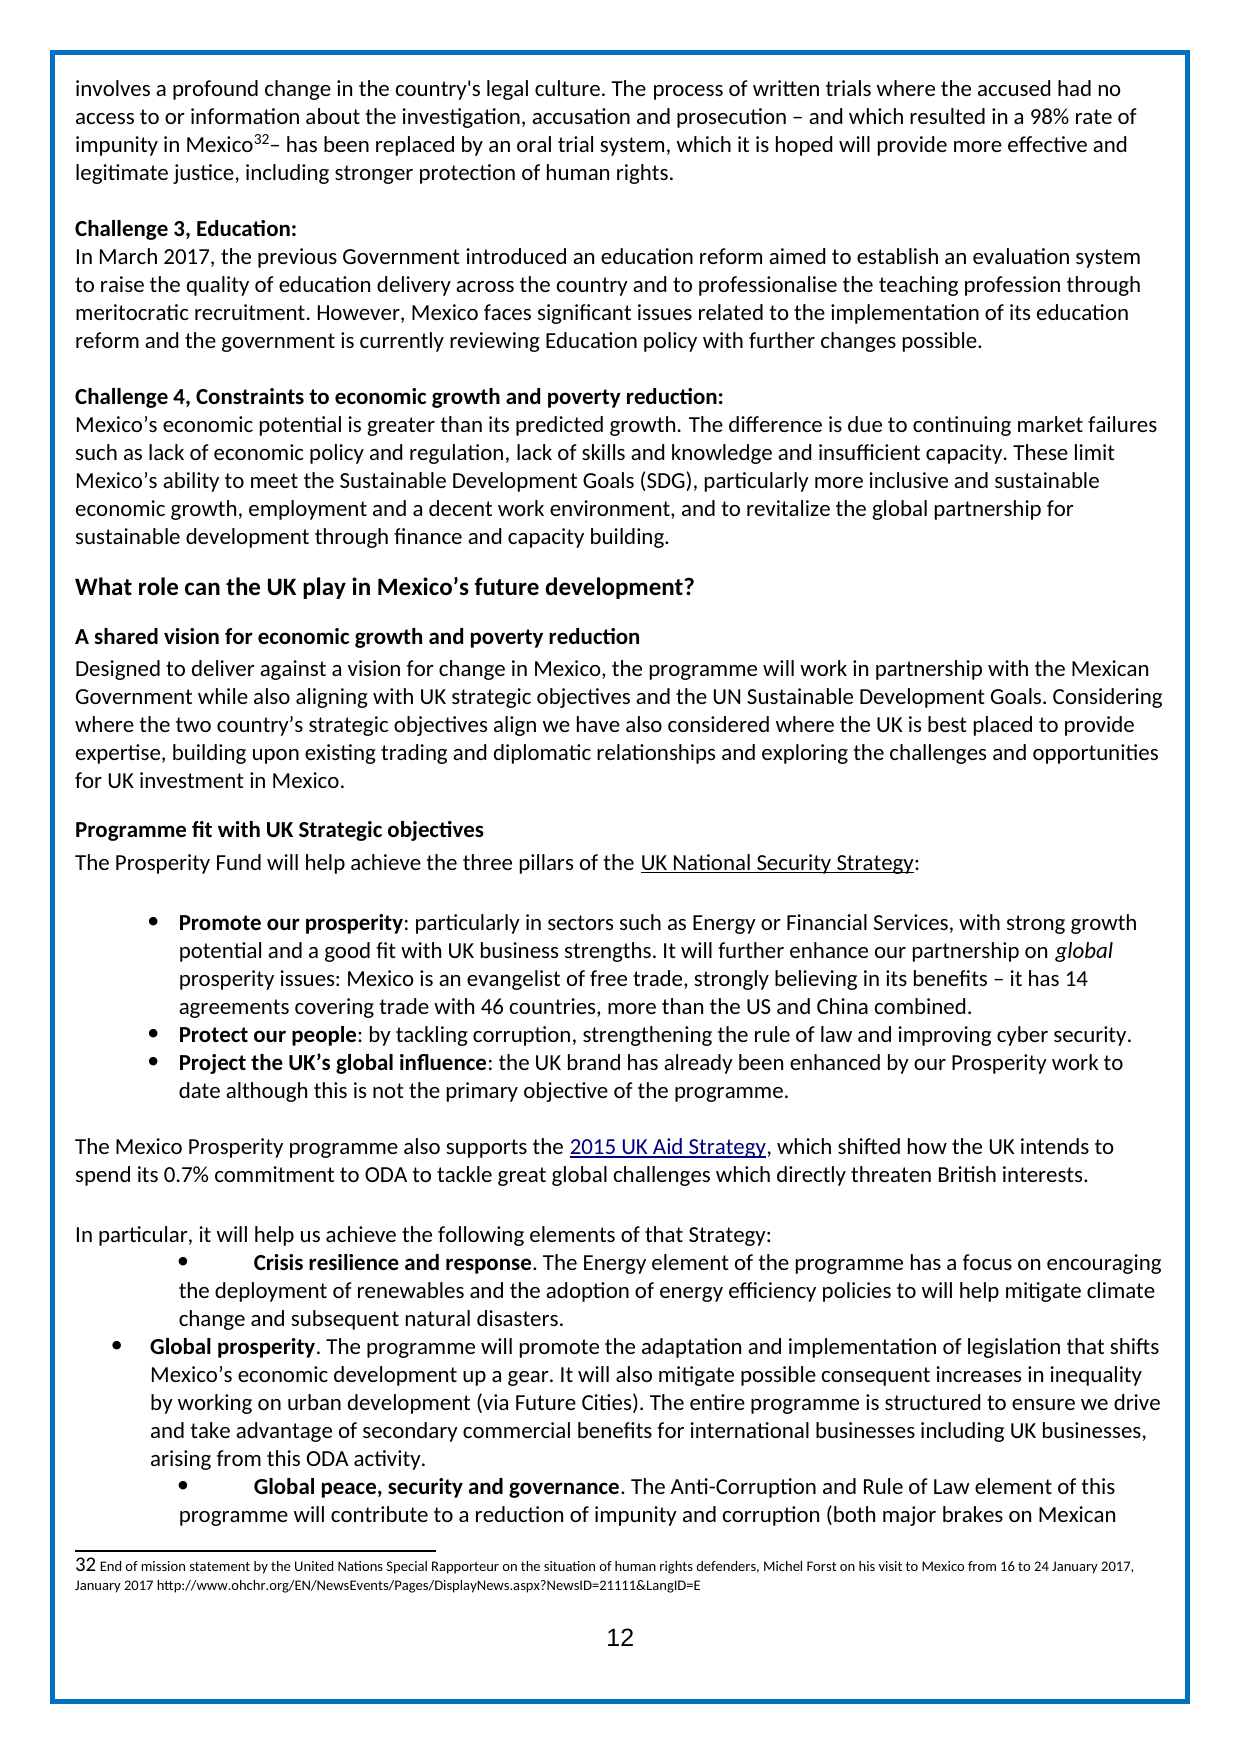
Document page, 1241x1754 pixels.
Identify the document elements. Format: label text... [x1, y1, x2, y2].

list Promote our prosperity: particularly in sectors such as Energy or Financial Services, with strong growth potential and a good fit with UK business strengths. It will further enhance our partnership on global prosperity issues: Mexico is an evangelist of free trade, strongly believing in its benefits – it has 14 agreements covering trade with 46 countries, more than the US and China combined. [149, 908, 1165, 1020]
text involves a profound change in the country's legal culture. The process of written trials where the accused had no access to or information about the investigation, accusation and prosecution – and which resulted in a 98% rate of impunity in Mexico– has been replaced by an oral trial system, which it is hoped will provide more effective and legitimate justice, including stronger protection of human rights. [75, 74, 1165, 186]
text End of mission statement by the United Nations Special Rapporteur on the situation of human rights defenders, Michel Forst on his visit to Mexico from 16 to 24 January 2017, January 2017 http://www.ohchr.org/EN/NewsEvents/Pages/DisplayNews.aspx?NewsID=21111&LangID=E [75, 1551, 1165, 1594]
list Project the UK’s global influence: the UK brand has already been enhanced by our Prosperity work to date although this is not the primary objective of the programme. [149, 1048, 1165, 1104]
list Protect our people: by tackling corruption, strengthening the rule of law and improving cyber security. [149, 1020, 1165, 1048]
text In particular, it will help us achieve the following elements of that Strategy: [75, 1220, 1165, 1248]
text The Prosperity Fund will help achieve the three pillars of the UK National Security Strategy: [75, 848, 1165, 876]
subtitle Programme fit with UK Strategic objectives [75, 815, 1165, 843]
text Challenge 4, Constraints to economic growth and poverty reduction: [75, 382, 1165, 410]
text The Mexico Prosperity programme also supports the 2015 UK Aid Strategy, which shifted how the UK intends to spend its 0.7% commitment to ODA to tackle great global challenges which directly threaten British interests. [75, 1132, 1165, 1188]
text Challenge 3, Education: [75, 214, 1165, 242]
subtitle What role can the UK play in Mexico’s future development? [75, 571, 1165, 601]
text Designed to deliver against a vision for change in Mexico, the programme will work in partnership with the Mexican Government while also aligning with UK strategic objectives and the UN Sustainable Development Goals. Considering where the two country’s strategic objectives align we have also considered where the UK is best placed to provide expertise, building upon existing trading and diplomatic relationships and exploring the challenges and opportunities for UK investment in Mexico. [75, 654, 1165, 794]
subtitle A shared vision for economic growth and poverty reduction [75, 622, 1165, 650]
list Crisis resilience and response. The Energy element of the programme has a focus on encouraging the deployment of renewables and the adoption of energy efficiency policies to will help mitigate climate change and subsequent natural disasters. [178, 1248, 1165, 1332]
list Global peace, security and governance. The Anti-Corruption and Rule of Law element of this programme will contribute to a reduction of impunity and corruption (both major brakes on Mexican [178, 1472, 1165, 1528]
text In March 2017, the previous Government introduced an education reform aimed to establish an evaluation system to raise the quality of education delivery across the country and to professionalise the teaching profession through meritocratic recruitment. However, Mexico faces significant issues related to the implementation of its education reform and the government is currently reviewing Education policy with further changes possible. [75, 242, 1165, 354]
list Global prosperity. The programme will promote the adaptation and implementation of legislation that shifts Mexico’s economic development up a gear. It will also mitigate possible consequent increases in inequality by working on urban development (via Future Cities). The entire programme is structured to ensure we drive and take advantage of secondary commercial benefits for international businesses including UK businesses, arising from this ODA activity. [112, 1332, 1165, 1472]
text Mexico’s economic potential is greater than its predicted growth. The difference is due to continuing market failures such as lack of economic policy and regulation, lack of skills and knowledge and insufficient capacity. These limit Mexico’s ability to meet the Sustainable Development Goals (SDG), particularly more inclusive and sustainable economic growth, employment and a decent work environment, and to revitalize the global partnership for sustainable development through finance and capacity building. [75, 410, 1165, 550]
